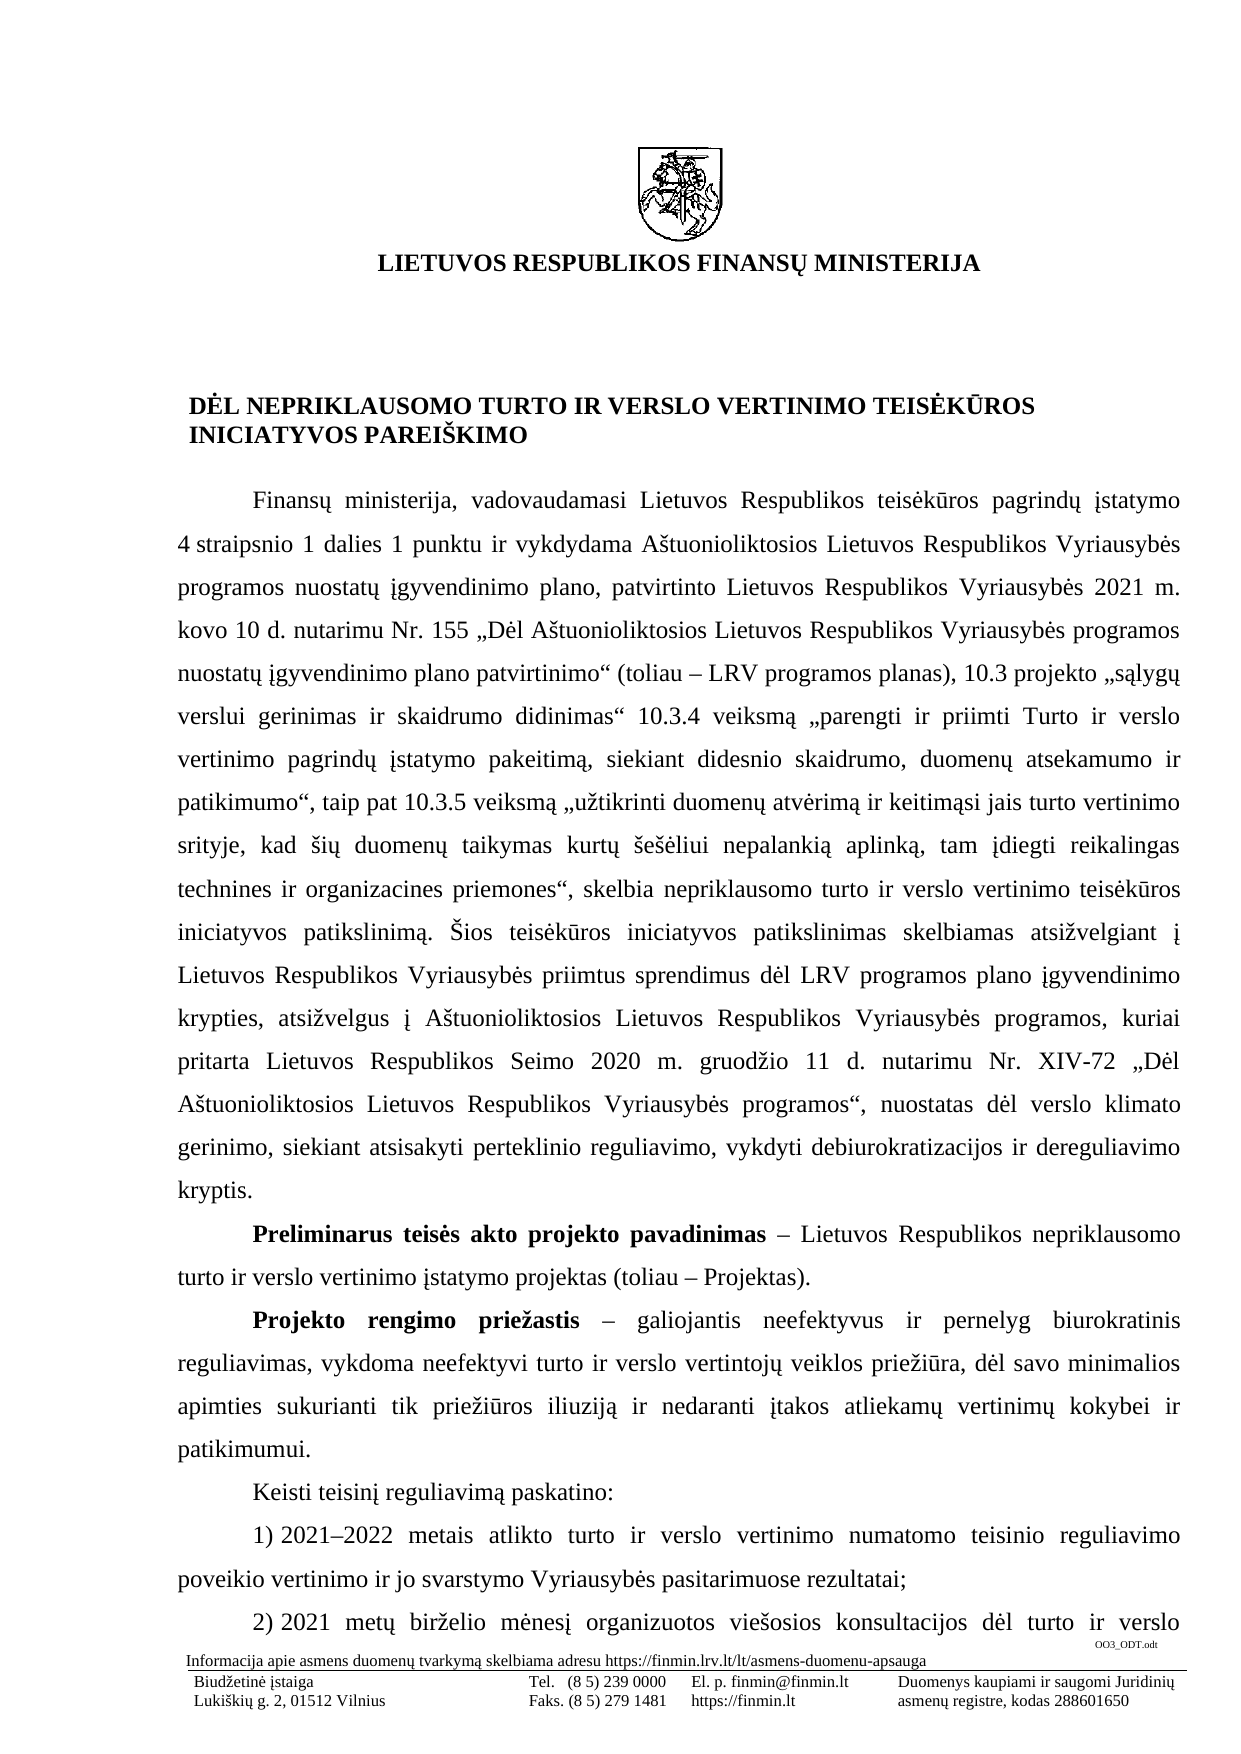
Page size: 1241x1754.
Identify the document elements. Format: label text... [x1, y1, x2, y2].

table_header [177, 363, 690, 391]
text Projekto rengimo priežastis – galiojantis neefektyvus ir pernelyg biurokratinis reguliavimas, vykdoma neefektyvi turto ir verslo vertintojų veiklos priežiūra, dėl savo minimalios apimties sukurianti tik priežiūros iliuziją ir nedaranti įtakos atliekamų vertinimų kokybei ir patikimumui. [177, 1305, 1181, 1463]
text LIETUVOS RESPUBLIKOS FINANSŲ MINISTERIJA [177, 248, 1181, 276]
list 2021 metų birželio mėnesį organizuotos viešosios konsultacijos dėl turto ir verslo [177, 1607, 1181, 1636]
text Preliminarus teisės akto projekto pavadinimas – Lietuvos Respublikos nepriklausomo turto ir verslo vertinimo įstatymo projektas (toliau – Projektas). [177, 1219, 1181, 1291]
table_cell DĖL NEPRIKLAUSOMO TURTO IR VERSLO VERTINIMO TEISĖKŪROS INICIATYVOS PAREIŠKIMO [177, 391, 1192, 457]
list 2021–2022 metais atlikto turto ir verslo vertinimo numatomo teisinio reguliavimo poveikio vertinimo ir jo svarstymo Vyriausybės pasitarimuose rezultatai; [177, 1521, 1181, 1592]
text Keisti teisinį reguliavimą paskatino: [177, 1477, 1181, 1506]
table_header [690, 363, 1192, 391]
text Finansų ministerija, vadovaudamasi Lietuvos Respublikos teisėkūros pagrindų įstatymo 4 straipsnio 1 dalies 1 punktu ir vykdydama Aštuonioliktosios Lietuvos Respublikos Vyriausybės programos nuostatų įgyvendinimo plano, patvirtinto Lietuvos Respublikos Vyriausybės 2021 m. kovo 10 d. nutarimu Nr. 155 „Dėl Aštuonioliktosios Lietuvos Respublikos Vyriausybės programos nuostatų įgyvendinimo plano patvirtinimo“ (toliau – LRV programos planas), 10.3 projekto „sąlygų verslui gerinimas ir skaidrumo didinimas“ 10.3.4 veiksmą „parengti ir priimti Turto ir verslo vertinimo pagrindų įstatymo pakeitimą, siekiant didesnio skaidrumo, duomenų atsekamumo ir patikimumo“, taip pat 10.3.5 veiksmą „užtikrinti duomenų atvėrimą ir keitimąsi jais turto vertinimo srityje, kad šių duomenų taikymas kurtų šešėliui nepalankią aplinką, tam įdiegti reikalingas technines ir organizacines priemones“, skelbia nepriklausomo turto ir verslo vertinimo teisėkūros iniciatyvos patikslinimą. Šios teisėkūros iniciatyvos patikslinimas skelbiamas atsižvelgiant į Lietuvos Respublikos Vyriausybės priimtus sprendimus dėl LRV programos plano įgyvendinimo krypties, atsižvelgus į Aštuonioliktosios Lietuvos Respublikos Vyriausybės programos, kuriai pritarta Lietuvos Respublikos Seimo 2020 m. gruodžio 11 d. nutarimu Nr. XIV-72 „Dėl Aštuonioliktosios Lietuvos Respublikos Vyriausybės programos“, nuostatas dėl verslo klimato gerinimo, siekiant atsisakyti perteklinio reguliavimo, vykdyti debiurokratizacijos ir dereguliavimo kryptis. [177, 486, 1181, 1204]
